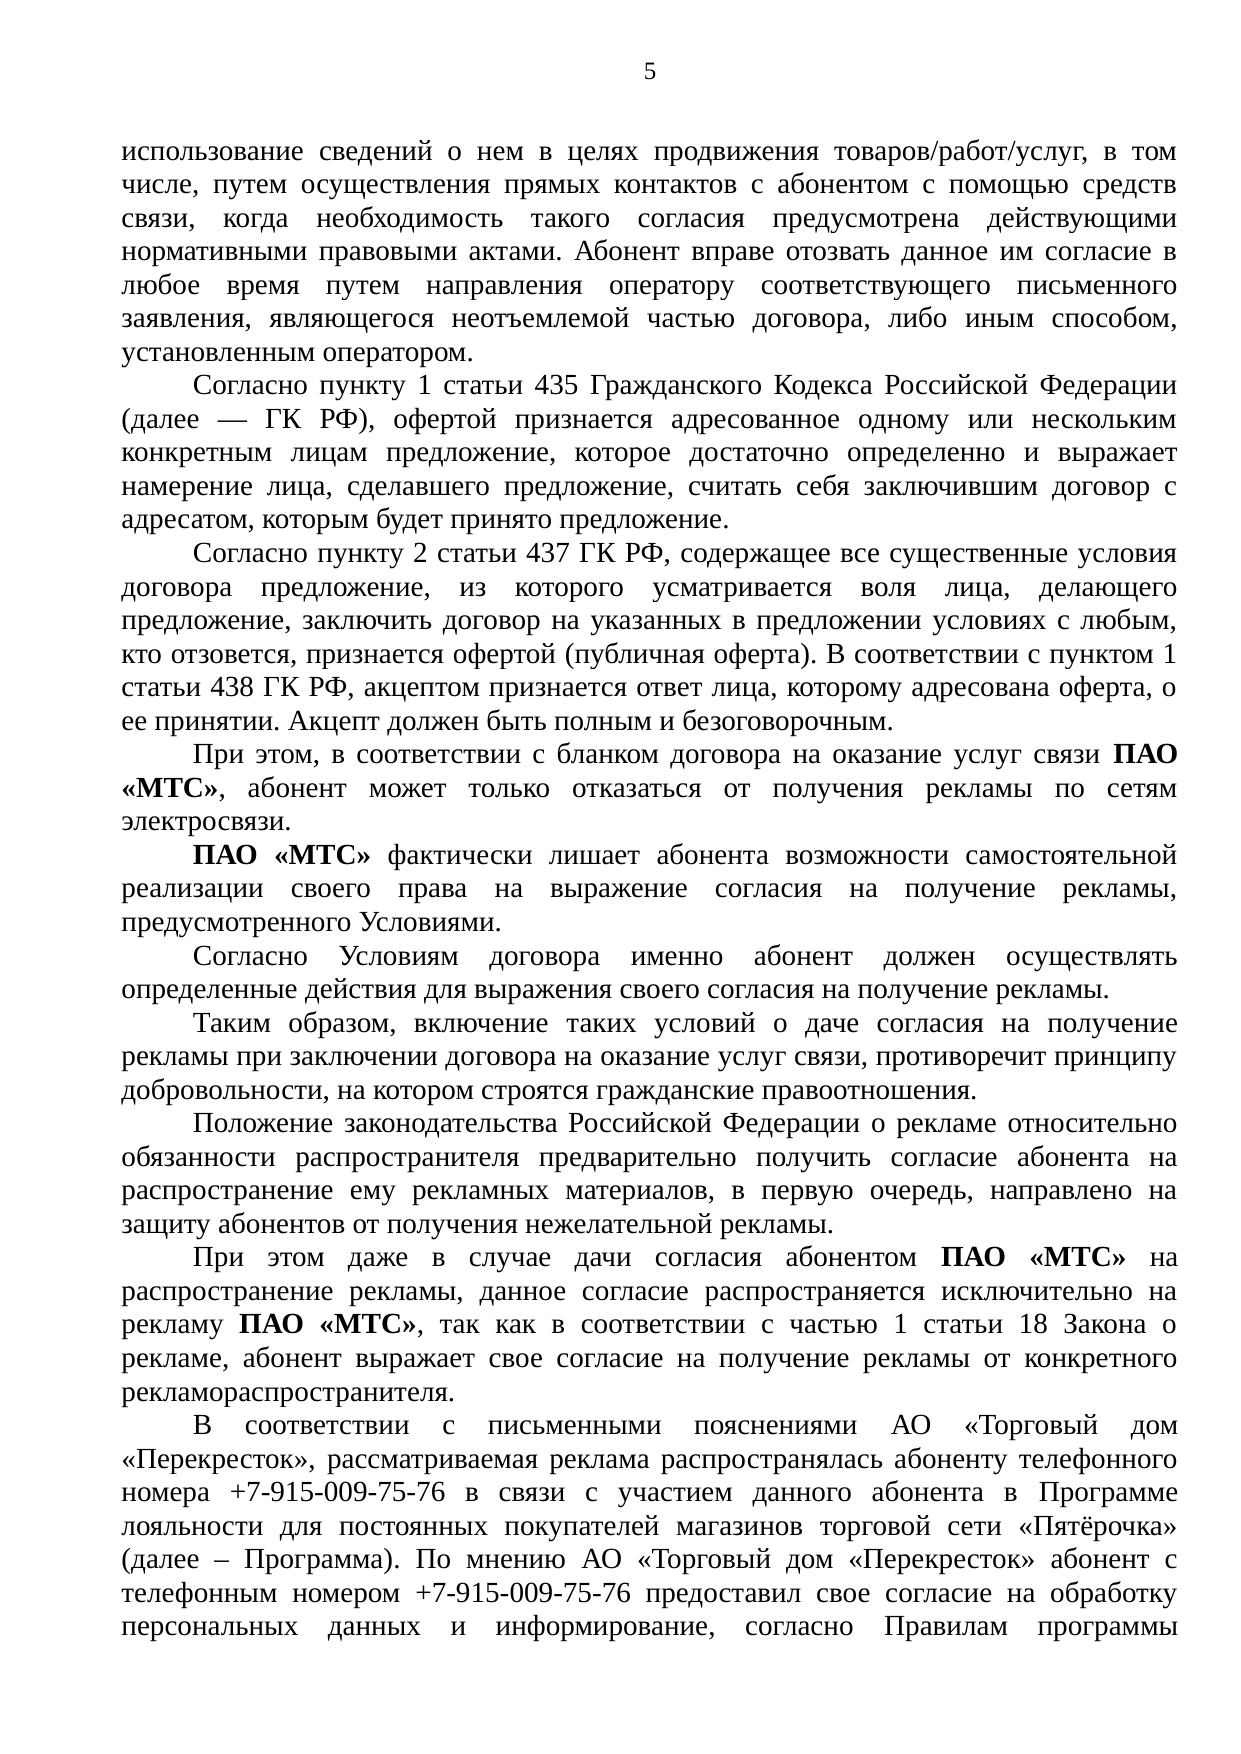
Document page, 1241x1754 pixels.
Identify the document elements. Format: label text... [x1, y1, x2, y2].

text При этом даже в случае дачи согласия абонентом ПАО «МТС» на распространение рекламы, данное согласие распространяется исключительно на рекламу ПАО «МТС», так как в соответствии с частью 1 статьи 18 Закона о рекламе, абонент выражает свое согласие на получение рекламы от конкретного рекламораспространителя. [121, 1239, 1178, 1407]
text использование сведений о нем в целях продвижения товаров/работ/услуг, в том числе, путем осуществления прямых контактов с абонентом с помощью средств связи, когда необходимость такого согласия предусмотрена действующими нормативными правовыми актами. Абонент вправе отозвать данное им согласие в любое время путем направления оператору соответствующего письменного заявления, являющегося неотъемлемой частью договора, либо иным способом, установленным оператором. [121, 133, 1178, 367]
text Положение законодательства Российской Федерации о рекламе относительно обязанности распространителя предварительно получить согласие абонента на распространение ему рекламных материалов, в первую очередь, направлено на защиту абонентов от получения нежелательной рекламы. [121, 1105, 1178, 1239]
text При этом, в соответствии с бланком договора на оказание услуг связи ПАО «МТС», абонент может только отказаться от получения рекламы по сетям электросвязи. [121, 736, 1178, 837]
text Согласно пункту 2 статьи 437 ГК РФ, содержащее все существенные условия договора предложение, из которого усматривается воля лица, делающего предложение, заключить договор на указанных в предложении условиях с любым, кто отзовется, признается офертой (публичная оферта). В соответствии с пунктом 1 статьи 438 ГК РФ, акцептом признается ответ лица, которому адресована оферта, о ее принятии. Акцепт должен быть полным и безоговорочным. [121, 535, 1178, 736]
text Таким образом, включение таких условий о даче согласия на получение рекламы при заключении договора на оказание услуг связи, противоречит принципу добровольности, на котором строятся гражданские правоотношения. [121, 1005, 1178, 1105]
text ПАО «МТС» фактически лишает абонента возможности самостоятельной реализации своего права на выражение согласия на получение рекламы, предусмотренного Условиями. [121, 837, 1178, 938]
text Согласно пункту 1 статьи 435 Гражданского Кодекса Российской Федерации (далее — ГК РФ), офертой признается адресованное одному или нескольким конкретным лицам предложение, которое достаточно определенно и выражает намерение лица, сделавшего предложение, считать себя заключившим договор с адресатом, которым будет принято предложение. [121, 367, 1178, 535]
text В соответствии с письменными пояснениями АО «Торговый дом «Перекресток», рассматриваемая реклама распространялась абоненту телефонного номера +7-915-009-75-76 в связи с участием данного абонента в Программе лояльности для постоянных покупателей магазинов торговой сети «Пятёрочка» (далее – Программа). По мнению АО «Торговый дом «Перекресток» абонент с телефонным номером +7-915-009-75-76 предоставил свое согласие на обработку персональных данных и информирование, согласно Правилам программы [121, 1407, 1178, 1642]
text Согласно Условиям договора именно абонент должен осуществлять определенные действия для выражения своего согласия на получение рекламы. [121, 938, 1178, 1005]
